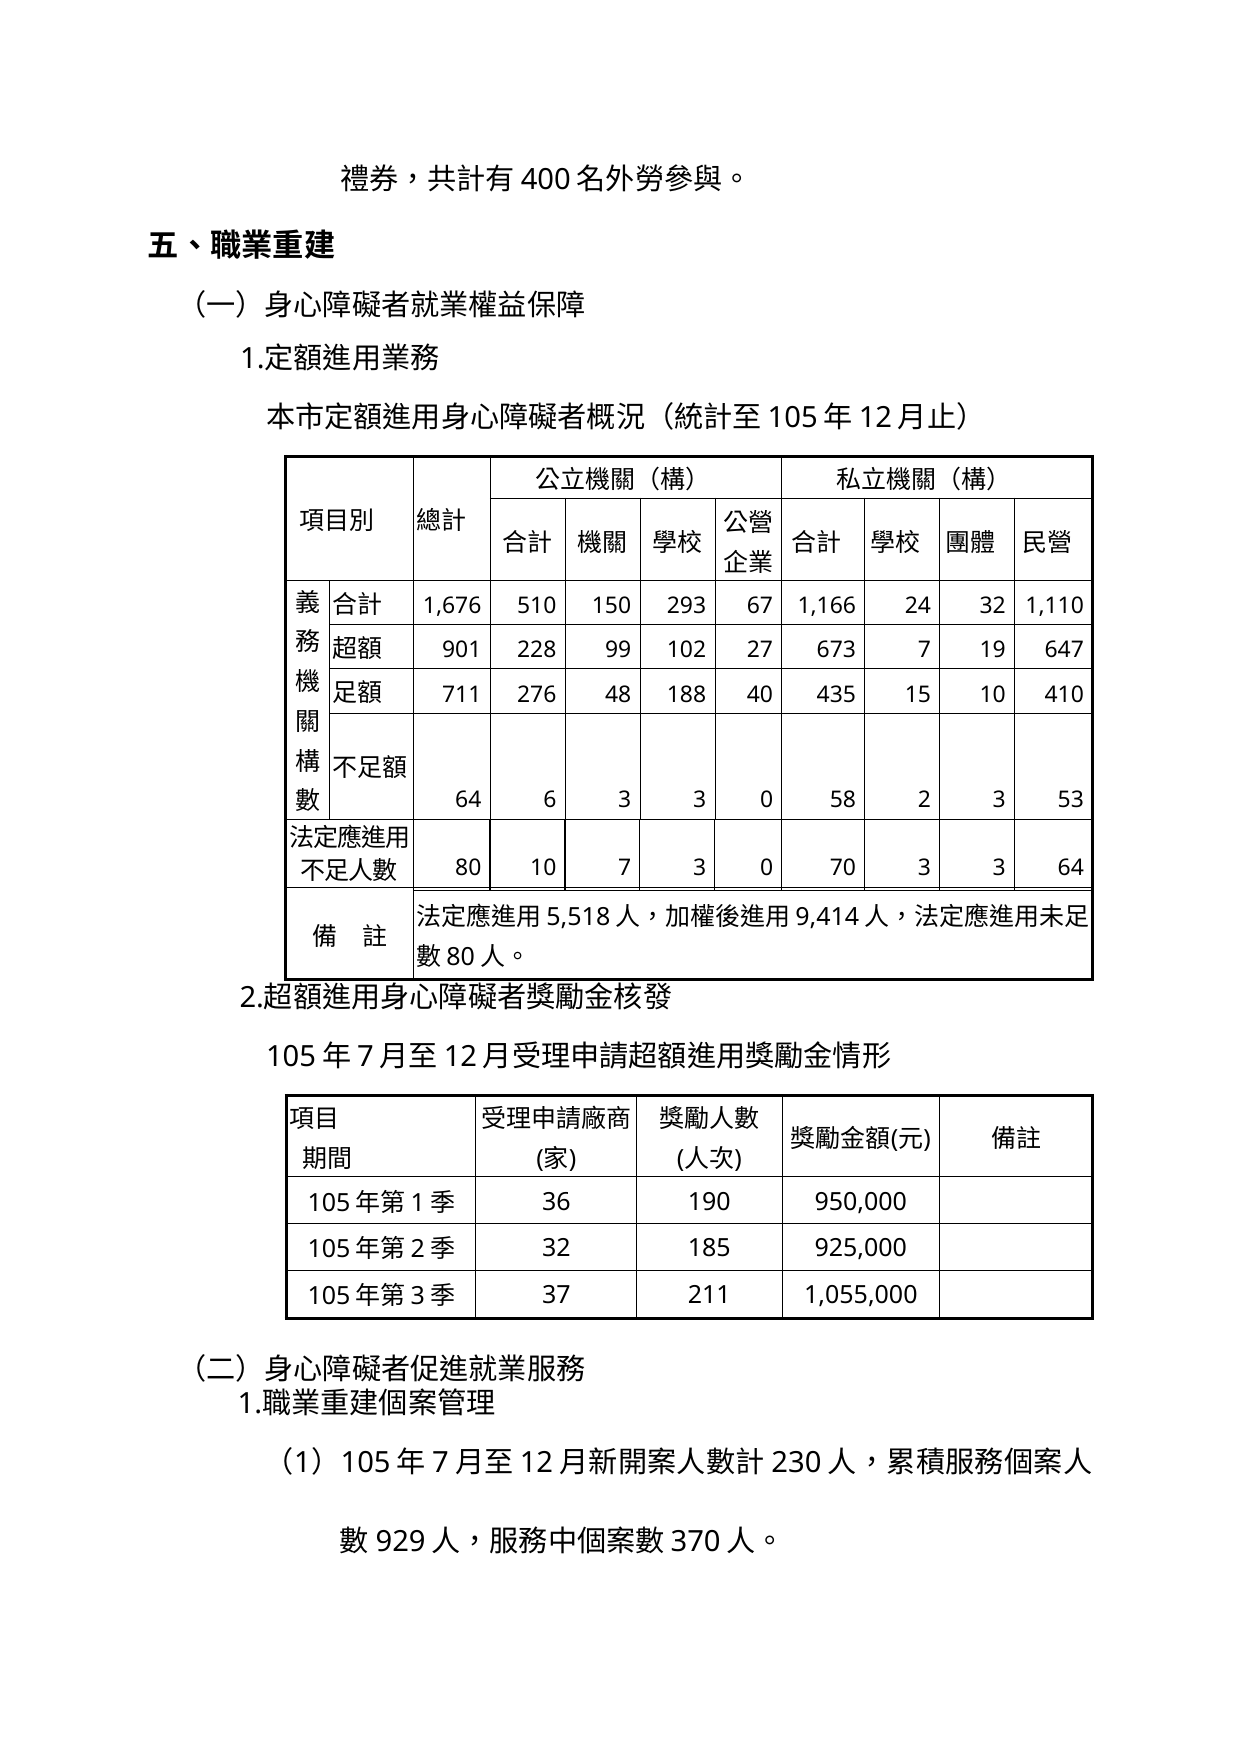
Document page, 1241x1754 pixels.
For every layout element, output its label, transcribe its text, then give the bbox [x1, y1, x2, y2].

table_header 私立機關（構） [782, 458, 1091, 497]
table_cell 105年第1季 [288, 1177, 475, 1223]
table_cell 1,166 [782, 581, 864, 624]
table_cell 10 [940, 669, 1014, 713]
table_cell 10 [491, 820, 564, 886]
table_cell 7 [865, 625, 939, 668]
table_cell 3 [640, 820, 714, 886]
table_cell 32 [940, 581, 1014, 624]
text 1.職業重建個案管理 [237, 1386, 1078, 1420]
table_cell 925,000 [783, 1224, 939, 1270]
table_cell 70 [782, 820, 864, 886]
table_header 公立機關（構） [491, 458, 781, 497]
table_cell 0 [716, 714, 781, 819]
table_cell 150 [566, 581, 640, 624]
table_cell 3 [865, 820, 939, 886]
text 2.超額進用身心障礙者獎勵金核發 [239, 981, 1087, 1014]
table_cell 99 [566, 625, 640, 668]
table_cell 410 [1015, 669, 1091, 713]
table_cell 足額 [330, 669, 413, 713]
table_cell 105年第2季 [288, 1224, 475, 1270]
text 禮券，共計有400名外勞參與。 [281, 163, 1092, 196]
text 五、職業重建 [148, 229, 1092, 263]
table_cell 27 [716, 625, 781, 668]
table_cell 24 [865, 581, 939, 624]
table_cell 6 [491, 714, 565, 819]
table_cell 合計 [330, 581, 413, 624]
table_cell 法定應進用5,518人，加權後進用9,414人，法定應進用未足數80人。 [414, 891, 1091, 978]
table_cell 188 [641, 669, 715, 713]
table_cell 3 [641, 714, 715, 819]
table_cell 53 [1015, 714, 1091, 819]
table_cell 435 [782, 669, 864, 713]
table_cell 37 [476, 1271, 636, 1317]
table_cell 法定應進用不足人數 [287, 820, 413, 886]
table_cell 185 [637, 1224, 782, 1270]
table_cell 105年第3季 [288, 1271, 475, 1317]
table_cell 1,676 [414, 581, 490, 624]
table_cell 0 [715, 820, 781, 886]
table_cell 80 [414, 820, 489, 886]
table_cell 64 [1015, 820, 1091, 886]
table_cell 3 [940, 820, 1014, 886]
table_cell 40 [716, 669, 781, 713]
table_cell 19 [940, 625, 1014, 668]
table_cell 公營企業 [716, 499, 781, 580]
text （二）身心障礙者促進就業服務 [177, 1353, 1092, 1386]
table_cell [940, 1271, 1091, 1317]
text （1）105年7月至12月新開案人數計230人，累積服務個案人數 929人，服務中個案數370人。 [264, 1420, 1092, 1578]
table_cell 2 [865, 714, 939, 819]
table_cell 36 [476, 1177, 636, 1223]
table_header 備註 [940, 1097, 1091, 1176]
table_cell 276 [491, 669, 565, 713]
table_cell 團體 [940, 499, 1014, 580]
table_header 項目別 [287, 458, 413, 580]
table_cell 超額 [330, 625, 413, 668]
table_cell 950,000 [783, 1177, 939, 1223]
table_cell 32 [476, 1224, 636, 1270]
table_cell 647 [1015, 625, 1091, 668]
table_cell 673 [782, 625, 864, 668]
table_cell 67 [716, 581, 781, 624]
table_cell 合計 [491, 499, 565, 580]
table_cell 學校 [865, 499, 939, 580]
table_header 項目 期間 [288, 1097, 475, 1176]
table_header 獎勵金額(元) [783, 1097, 939, 1176]
table_cell 901 [414, 625, 490, 668]
table_cell 58 [782, 714, 864, 819]
table_cell 211 [637, 1271, 782, 1317]
table_header 總計 [414, 458, 490, 580]
text 本市定額進用身心障礙者概況（統計至105年12月止） [264, 375, 1092, 455]
table_cell 合計 [782, 499, 864, 580]
text （一）身心障礙者就業權益保障 [177, 263, 1092, 342]
table_cell 1,110 [1015, 581, 1091, 624]
table_cell [940, 1177, 1091, 1223]
table_header 受理申請廠商(家) [476, 1097, 636, 1176]
table_cell 學校 [641, 499, 715, 580]
table_cell 64 [414, 714, 490, 819]
table_cell 510 [491, 581, 565, 624]
table_cell 48 [566, 669, 640, 713]
table_cell 228 [491, 625, 565, 668]
table_cell 7 [566, 820, 639, 886]
table_cell 293 [641, 581, 715, 624]
table_cell 15 [865, 669, 939, 713]
table_cell 民營 [1015, 499, 1091, 580]
table_cell 102 [641, 625, 715, 668]
table_cell 義務機關構數 [287, 581, 329, 819]
table_cell 備 註 [287, 888, 413, 978]
table_cell 190 [637, 1177, 782, 1223]
text 1.定額進用業務 [240, 342, 1078, 375]
table_cell 不足額 [330, 714, 413, 819]
table_cell 3 [566, 714, 640, 819]
table_cell 3 [940, 714, 1014, 819]
table_cell [940, 1224, 1091, 1270]
table_cell 1,055,000 [783, 1271, 939, 1317]
table_cell 機關 [566, 499, 640, 580]
table_header 獎勵人數 (人次) [637, 1097, 782, 1176]
table_cell 711 [414, 669, 490, 713]
text 105年7月至12月受理申請超額進用獎勵金情形 [266, 1014, 1092, 1094]
